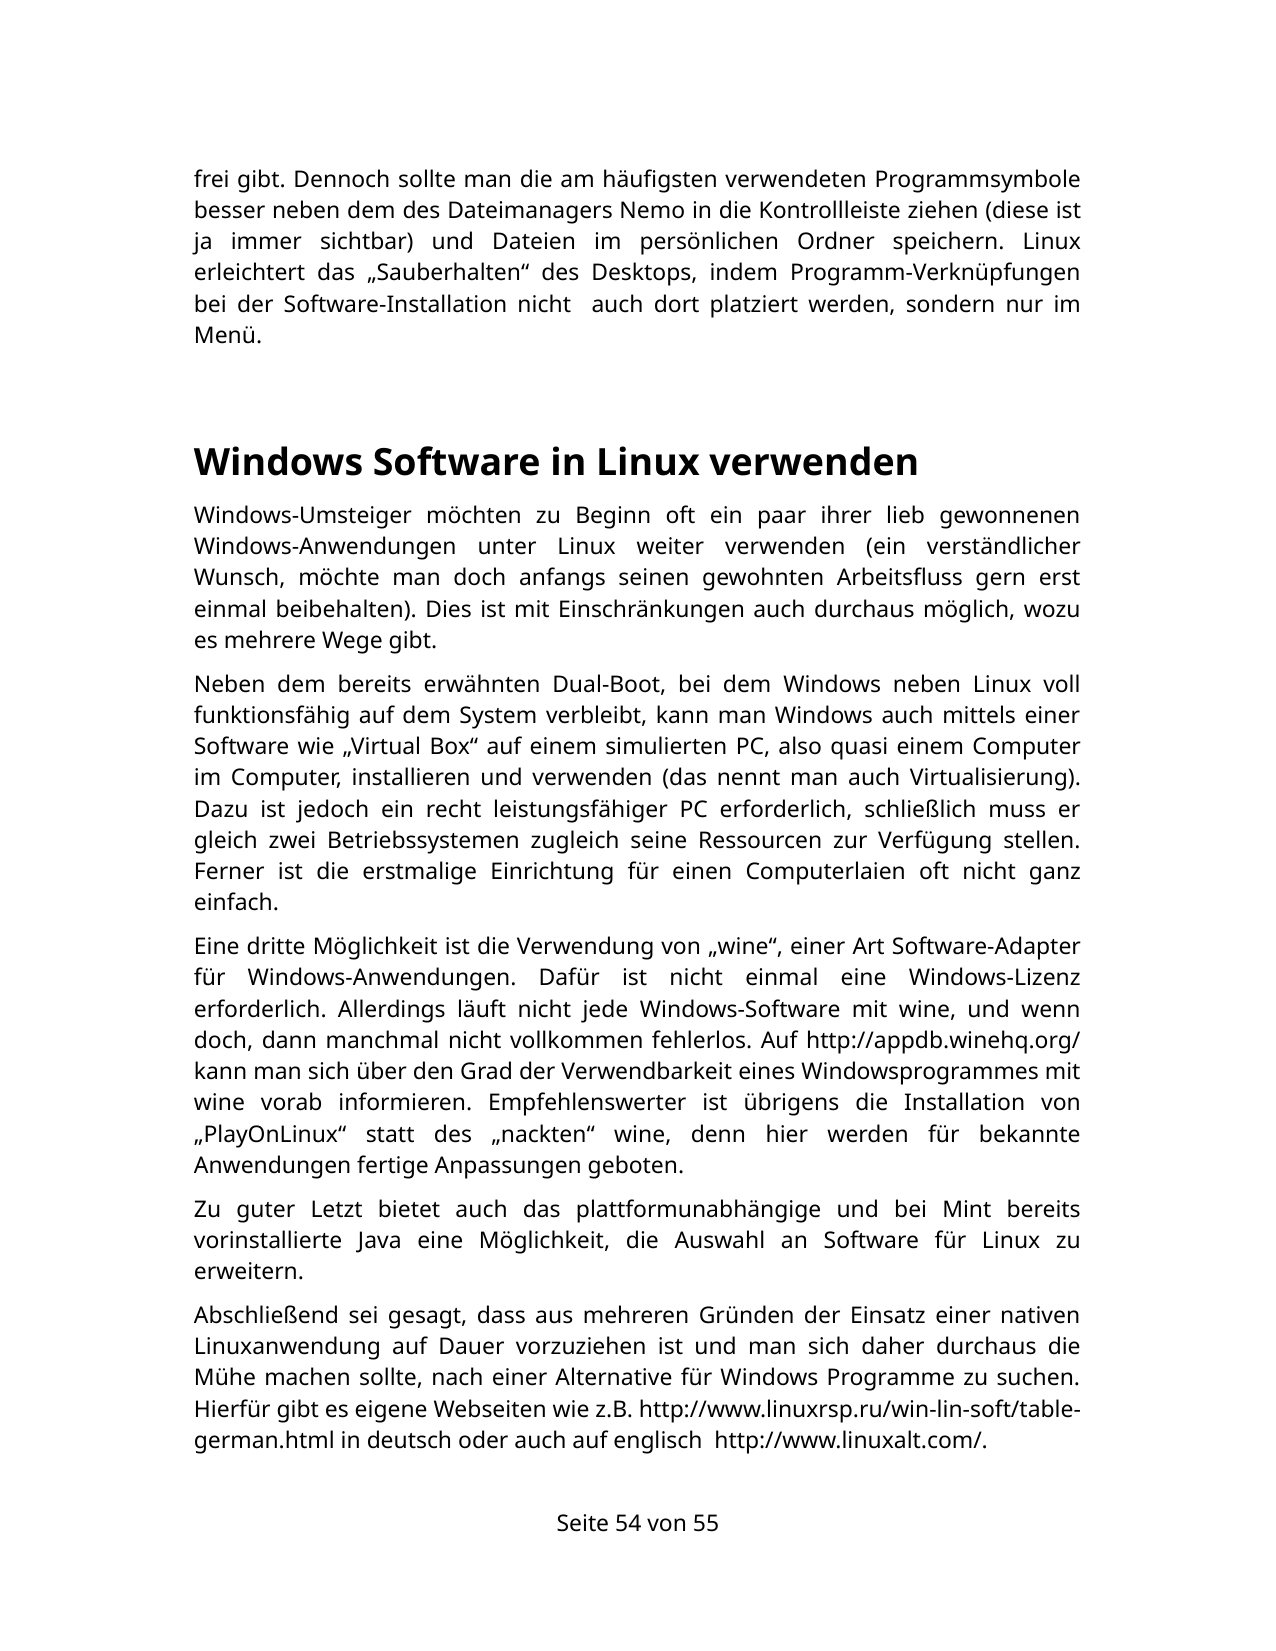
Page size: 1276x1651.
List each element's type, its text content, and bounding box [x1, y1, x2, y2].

subtitle Windows Software in Linux verwenden [187, 429, 1088, 486]
text Windows-Umsteiger möchten zu Beginn oft ein paar ihrer lieb gewonnenen Windows-Anwendungen unter Linux weiter verwenden (ein verständlicher Wunsch, möchte man doch anfangs seinen gewohnten Arbeitsfluss gern erst einmal beibehalten). Dies ist mit Einschränkungen auch durchaus möglich, wozu es mehrere Wege gibt. [187, 493, 1088, 655]
text frei gibt. Dennoch sollte man die am häufigsten verwendeten Programmsymbole besser neben dem des Dateimanagers Nemo in die Kontrollleiste ziehen (diese ist ja immer sichtbar) und Dateien im persönlichen Ordner speichern. Linux erleichtert das „Sauberhalten“ des Desktops, indem Programm-Verknüpfungen bei der Software-Installation nicht auch dort platziert werden, sondern nur im Menü. [187, 156, 1088, 350]
text Eine dritte Möglichkeit ist die Verwendung von „wine“, einer Art Software-Adapter für Windows-Anwendungen. Dafür ist nicht einmal eine Windows-Lizenz erforderlich. Allerdings läuft nicht jede Windows-Software mit wine, und wenn doch, dann manchmal nicht vollkommen fehlerlos. Auf http://appdb.winehq.org/ kann man sich über den Grad der Verwendbarkeit eines Windowsprogrammes mit wine vorab informieren. Empfehlenswerter ist übrigens die Installation von „PlayOnLinux“ statt des „nackten“ wine, denn hier werden für bekannte Anwendungen fertige Anpassungen geboten. [187, 924, 1088, 1180]
text Neben dem bereits erwähnten Dual-Boot, bei dem Windows neben Linux voll funktionsfähig auf dem System verbleibt, kann man Windows auch mittels einer Software wie „Virtual Box“ auf einem simulierten PC, also quasi einem Computer im Computer, installieren und verwenden (das nennt man auch Virtualisierung). Dazu ist jedoch ein recht leistungsfähiger PC erforderlich, schließlich muss er gleich zwei Betriebssystemen zugleich seine Ressourcen zur Verfügung stellen. Ferner ist die erstmalige Einrichtung für einen Computerlaien oft nicht ganz einfach. [187, 661, 1088, 918]
text Abschließend sei gesagt, dass aus mehreren Gründen der Einsatz einer nativen Linuxanwendung auf Dauer vorzuziehen ist und man sich daher durchaus die Mühe machen sollte, nach einer Alternative für Windows Programme zu suchen. Hierfür gibt es eigene Webseiten wie z.B. http://www.linuxrsp.ru/win-lin-soft/table-german.html in deutsch oder auch auf englisch http://www.linuxalt.com/. [187, 1293, 1088, 1461]
text Zu guter Letzt bietet auch das plattformunabhängige und bei Mint bereits vorinstallierte Java eine Möglichkeit, die Auswahl an Software für Linux zu erweitern. [187, 1186, 1088, 1286]
